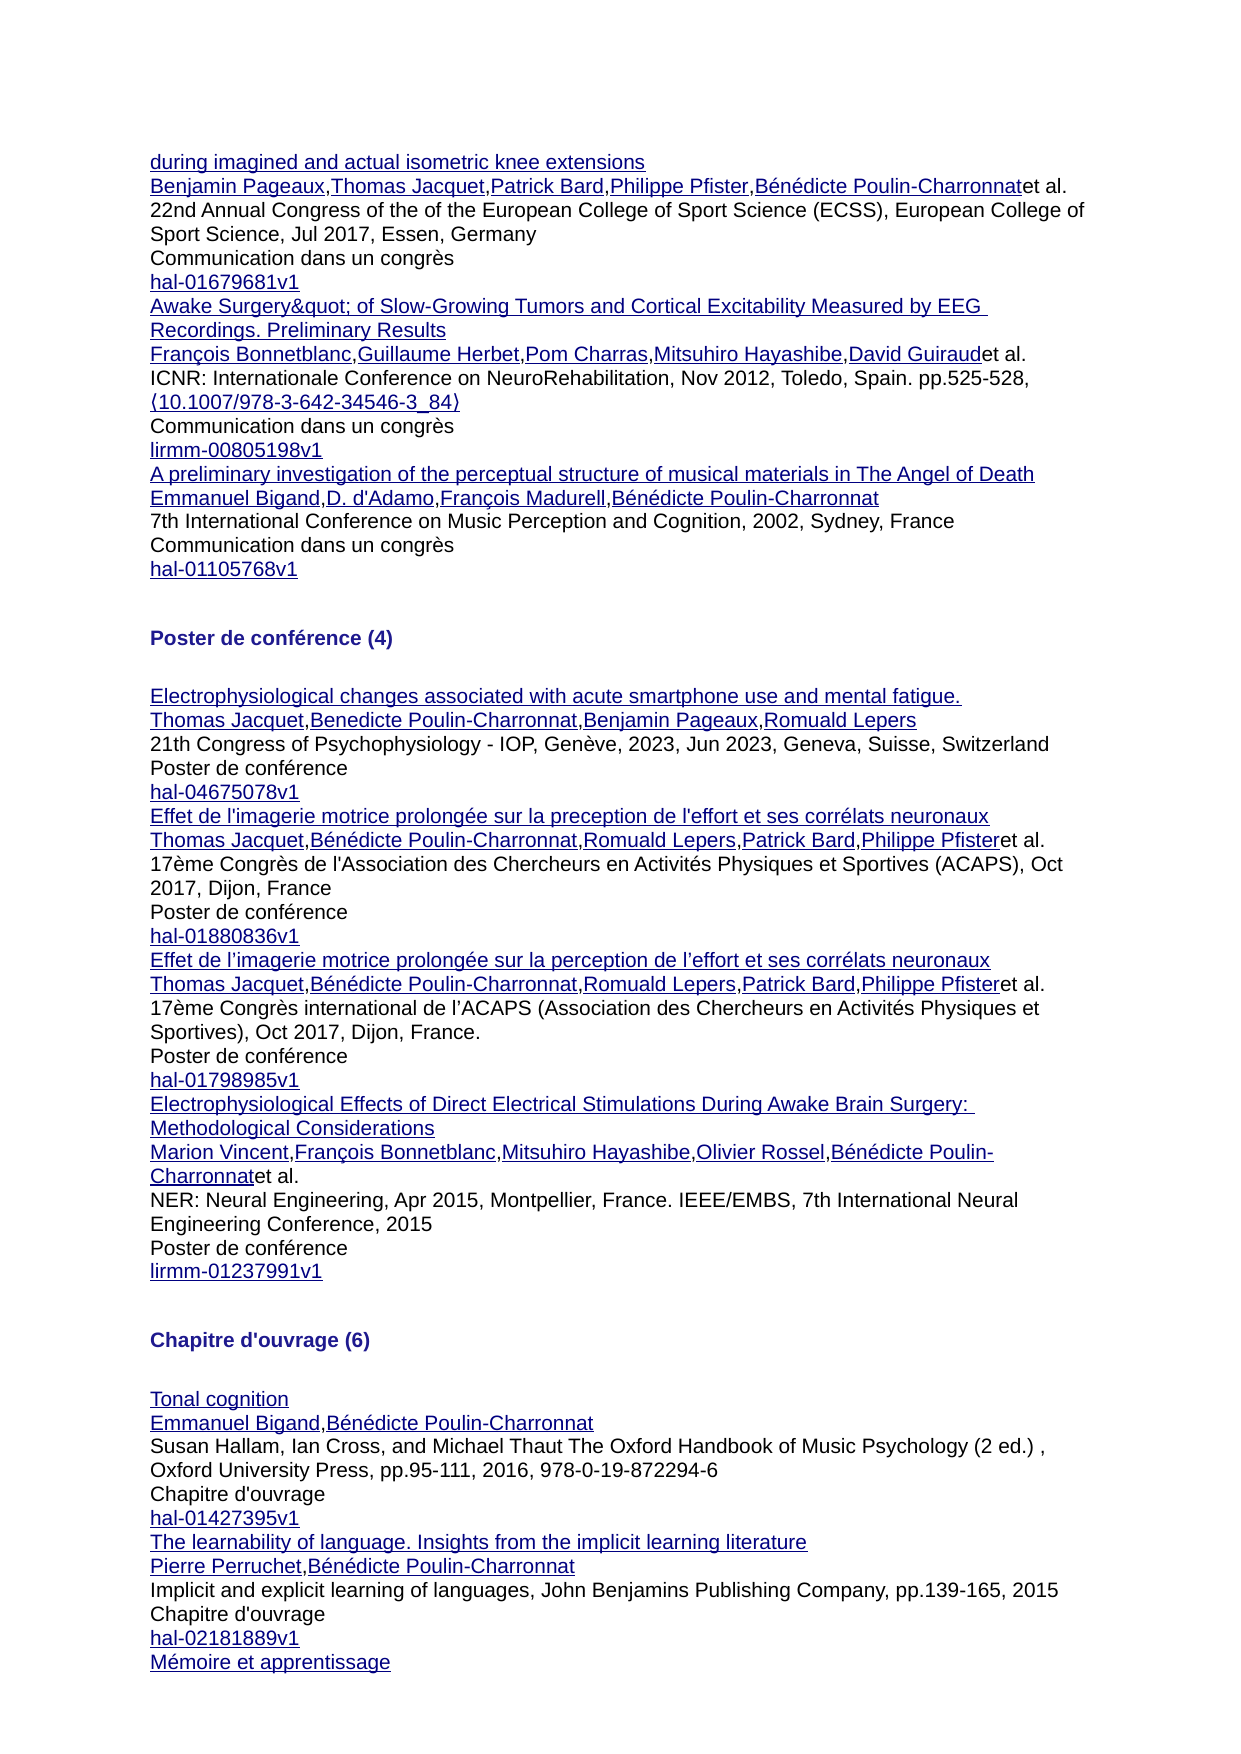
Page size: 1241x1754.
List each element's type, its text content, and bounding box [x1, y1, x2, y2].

table_header Prolonged motor imagery increases motor-related cortical potential amplitude and perception of effort during imagined and actual isometric knee extensions Benjamin Pageaux,Thomas Jacquet,Patrick Bard,Philippe Pfister,Bénédicte Poulin-Charronnatet al. 22nd Annual Congress of the of the European College of Sport Science (ECSS), European College of Sport Science, Jul 2017, Essen, Germany Communication dans un congrès hal-01679681v1 [150, 150, 1090, 294]
table_cell A preliminary investigation of the perceptual structure of musical materials in The Angel of Death Emmanuel Bigand,D. d'Adamo,François Madurell,Bénédicte Poulin-Charronnat 7th International Conference on Music Perception and Cognition, 2002, Sydney, France Communication dans un congrès hal-01105768v1 [150, 461, 1090, 581]
subtitle Poster de conférence (4) [150, 626, 1090, 650]
table_cell The learnability of language. Insights from the implicit learning literature Pierre Perruchet,Bénédicte Poulin-Charronnat Implicit and explicit learning of languages, John Benjamins Publishing Company, pp.139-165, 2015 Chapitre d'ouvrage hal-02181889v1 [150, 1530, 1090, 1650]
table_header Electrophysiological changes associated with acute smartphone use and mental fatigue. Thomas Jacquet,Benedicte Poulin-Charronnat,Benjamin Pageaux,Romuald Lepers 21th Congress of Psychophysiology - IOP, Genève, 2023, Jun 2023, Geneva, Suisse, Switzerland Poster de conférence hal-04675078v1 [150, 684, 1090, 804]
table_cell Awake Surgery&quot; of Slow-Growing Tumors and Cortical Excitability Measured by EEG Recordings. Preliminary Results François Bonnetblanc,Guillaume Herbet,Pom Charras,Mitsuhiro Hayashibe,David Guiraudet al. ICNR: Internationale Conference on NeuroRehabilitation, Nov 2012, Toledo, Spain. pp.525-528, ⟨10.1007/978-3-642-34546-3_84⟩ Communication dans un congrès lirmm-00805198v1 [150, 294, 1090, 461]
table_cell Mémoire et apprentissage [150, 1650, 1090, 1674]
table_header Tonal cognition Emmanuel Bigand,Bénédicte Poulin-Charronnat Susan Hallam, Ian Cross, and Michael Thaut The Oxford Handbook of Music Psychology (2 ed.) , Oxford University Press, pp.95-111, 2016, 978-0-19-872294-6 Chapitre d'ouvrage hal-01427395v1 [150, 1386, 1090, 1530]
table_cell Electrophysiological Effects of Direct Electrical Stimulations During Awake Brain Surgery: Methodological Considerations Marion Vincent,François Bonnetblanc,Mitsuhiro Hayashibe,Olivier Rossel,Bénédicte Poulin-Charronnatet al. NER: Neural Engineering, Apr 2015, Montpellier, France. IEEE/EMBS, 7th International Neural Engineering Conference, 2015 Poster de conférence lirmm-01237991v1 [150, 1092, 1090, 1283]
subtitle Chapitre d'ouvrage (6) [150, 1328, 1090, 1352]
table_cell Effet de l'imagerie motrice prolongée sur la preception de l'effort et ses corrélats neuronaux Thomas Jacquet,Bénédicte Poulin-Charronnat,Romuald Lepers,Patrick Bard,Philippe Pfisteret al. 17ème Congrès de l'Association des Chercheurs en Activités Physiques et Sportives (ACAPS), Oct 2017, Dijon, France Poster de conférence hal-01880836v1 [150, 804, 1090, 948]
table_cell Effet de l’imagerie motrice prolongée sur la perception de l’effort et ses corrélats neuronaux Thomas Jacquet,Bénédicte Poulin-Charronnat,Romuald Lepers,Patrick Bard,Philippe Pfisteret al. 17ème Congrès international de l’ACAPS (Association des Chercheurs en Activités Physiques et Sportives), Oct 2017, Dijon, France. Poster de conférence hal-01798985v1 [150, 948, 1090, 1092]
